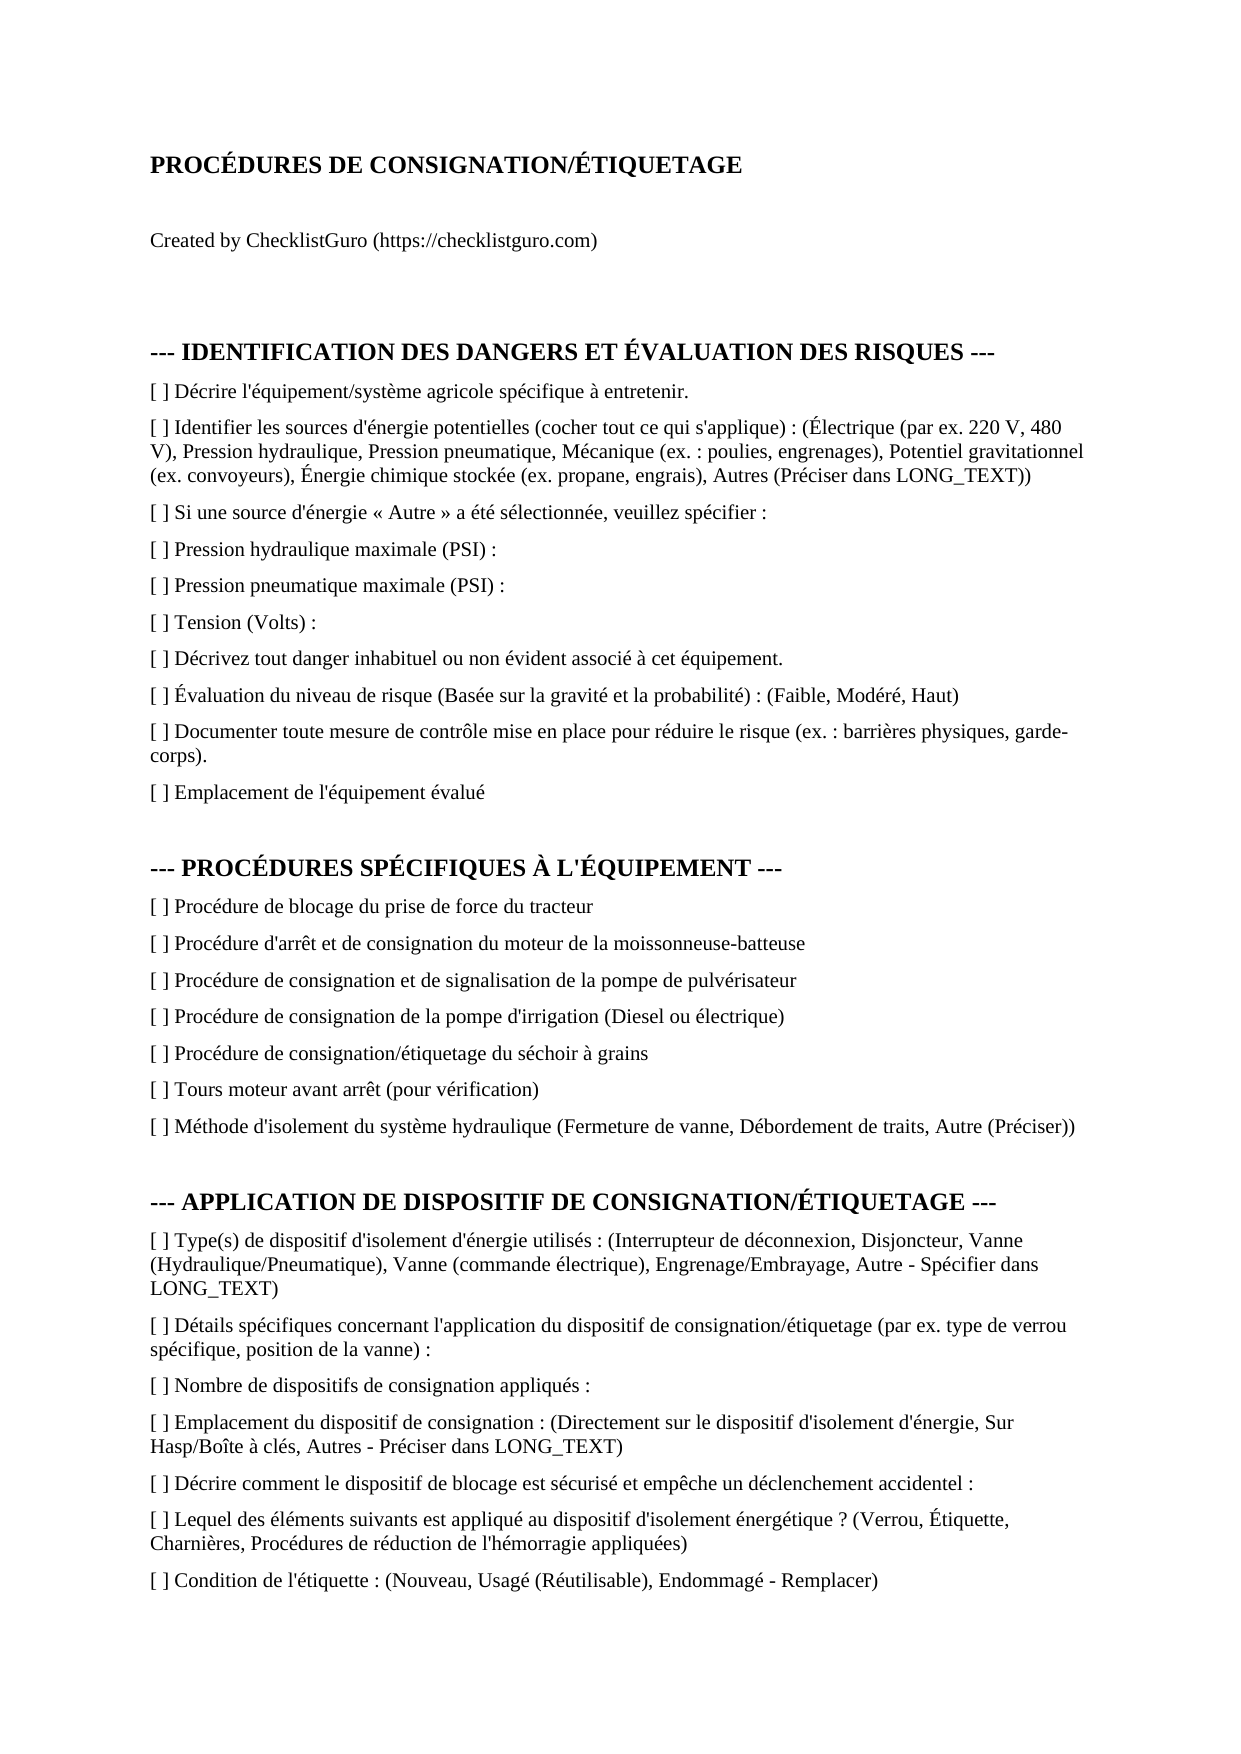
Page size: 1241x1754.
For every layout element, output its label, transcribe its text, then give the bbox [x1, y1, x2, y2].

text [ ] Décrire l'équipement/système agricole spécifique à entretenir. [150, 379, 1090, 403]
text [ ] Condition de l'étiquette : (Nouveau, Usagé (Réutilisable), Endommagé - Remplacer) [150, 1568, 1090, 1592]
text [ ] Décrire comment le dispositif de blocage est sécurisé et empêche un déclenchement accidentel : [150, 1471, 1090, 1495]
text [ ] Procédure d'arrêt et de consignation du moteur de la moissonneuse-batteuse [150, 931, 1090, 955]
text [ ] Emplacement de l'équipement évalué [150, 780, 1090, 804]
text [ ] Type(s) de dispositif d'isolement d'énergie utilisés : (Interrupteur de déconnexion, Disjoncteur, Vanne (Hydraulique/Pneumatique), Vanne (commande électrique), Engrenage/Embrayage, Autre - Spécifier dans LONG_TEXT) [150, 1228, 1090, 1300]
text [ ] Nombre de dispositifs de consignation appliqués : [150, 1373, 1090, 1397]
text [ ] Lequel des éléments suivants est appliqué au dispositif d'isolement énergétique ? (Verrou, Étiquette, Charnières, Procédures de réduction de l'hémorragie appliquées) [150, 1507, 1090, 1555]
text [ ] Procédure de blocage du prise de force du tracteur [150, 894, 1090, 918]
text [ ] Documenter toute mesure de contrôle mise en place pour réduire le risque (ex. : barrières physiques, garde-corps). [150, 719, 1090, 767]
text [ ] Procédure de consignation de la pompe d'irrigation (Diesel ou électrique) [150, 1004, 1090, 1028]
text --- APPLICATION DE DISPOSITIF DE CONSIGNATION/ÉTIQUETAGE --- [150, 1187, 1090, 1216]
text Created by ChecklistGuro (https://checklistguro.com) [150, 228, 1090, 252]
text [ ] Évaluation du niveau de risque (Basée sur la gravité et la probabilité) : (Faible, Modéré, Haut) [150, 683, 1090, 707]
text [ ] Tension (Volts) : [150, 610, 1090, 634]
text [ ] Identifier les sources d'énergie potentielles (cocher tout ce qui s'applique) : (Électrique (par ex. 220 V, 480 V), Pression hydraulique, Pression pneumatique, Mécanique (ex. : poulies, engrenages), Potentiel gravitationnel (ex. convoyeurs), Énergie chimique stockée (ex. propane, engrais), Autres (Préciser dans LONG_TEXT)) [150, 415, 1090, 487]
text --- IDENTIFICATION DES DANGERS ET ÉVALUATION DES RISQUES --- [150, 337, 1090, 366]
text [ ] Détails spécifiques concernant l'application du dispositif de consignation/étiquetage (par ex. type de verrou spécifique, position de la vanne) : [150, 1313, 1090, 1361]
text [ ] Procédure de consignation/étiquetage du séchoir à grains [150, 1041, 1090, 1065]
text --- PROCÉDURES SPÉCIFIQUES À L'ÉQUIPEMENT --- [150, 853, 1090, 882]
text [ ] Décrivez tout danger inhabituel ou non évident associé à cet équipement. [150, 646, 1090, 670]
text [ ] Procédure de consignation et de signalisation de la pompe de pulvérisateur [150, 967, 1090, 992]
text [ ] Emplacement du dispositif de consignation : (Directement sur le dispositif d'isolement d'énergie, Sur Hasp/Boîte à clés, Autres - Préciser dans LONG_TEXT) [150, 1410, 1090, 1458]
text [ ] Méthode d'isolement du système hydraulique (Fermeture de vanne, Débordement de traits, Autre (Préciser)) [150, 1114, 1090, 1138]
text [ ] Tours moteur avant arrêt (pour vérification) [150, 1077, 1090, 1101]
text PROCÉDURES DE CONSIGNATION/ÉTIQUETAGE [150, 150, 1090, 179]
text [ ] Pression pneumatique maximale (PSI) : [150, 573, 1090, 597]
text [ ] Si une source d'énergie « Autre » a été sélectionnée, veuillez spécifier : [150, 500, 1090, 524]
text [ ] Pression hydraulique maximale (PSI) : [150, 537, 1090, 561]
